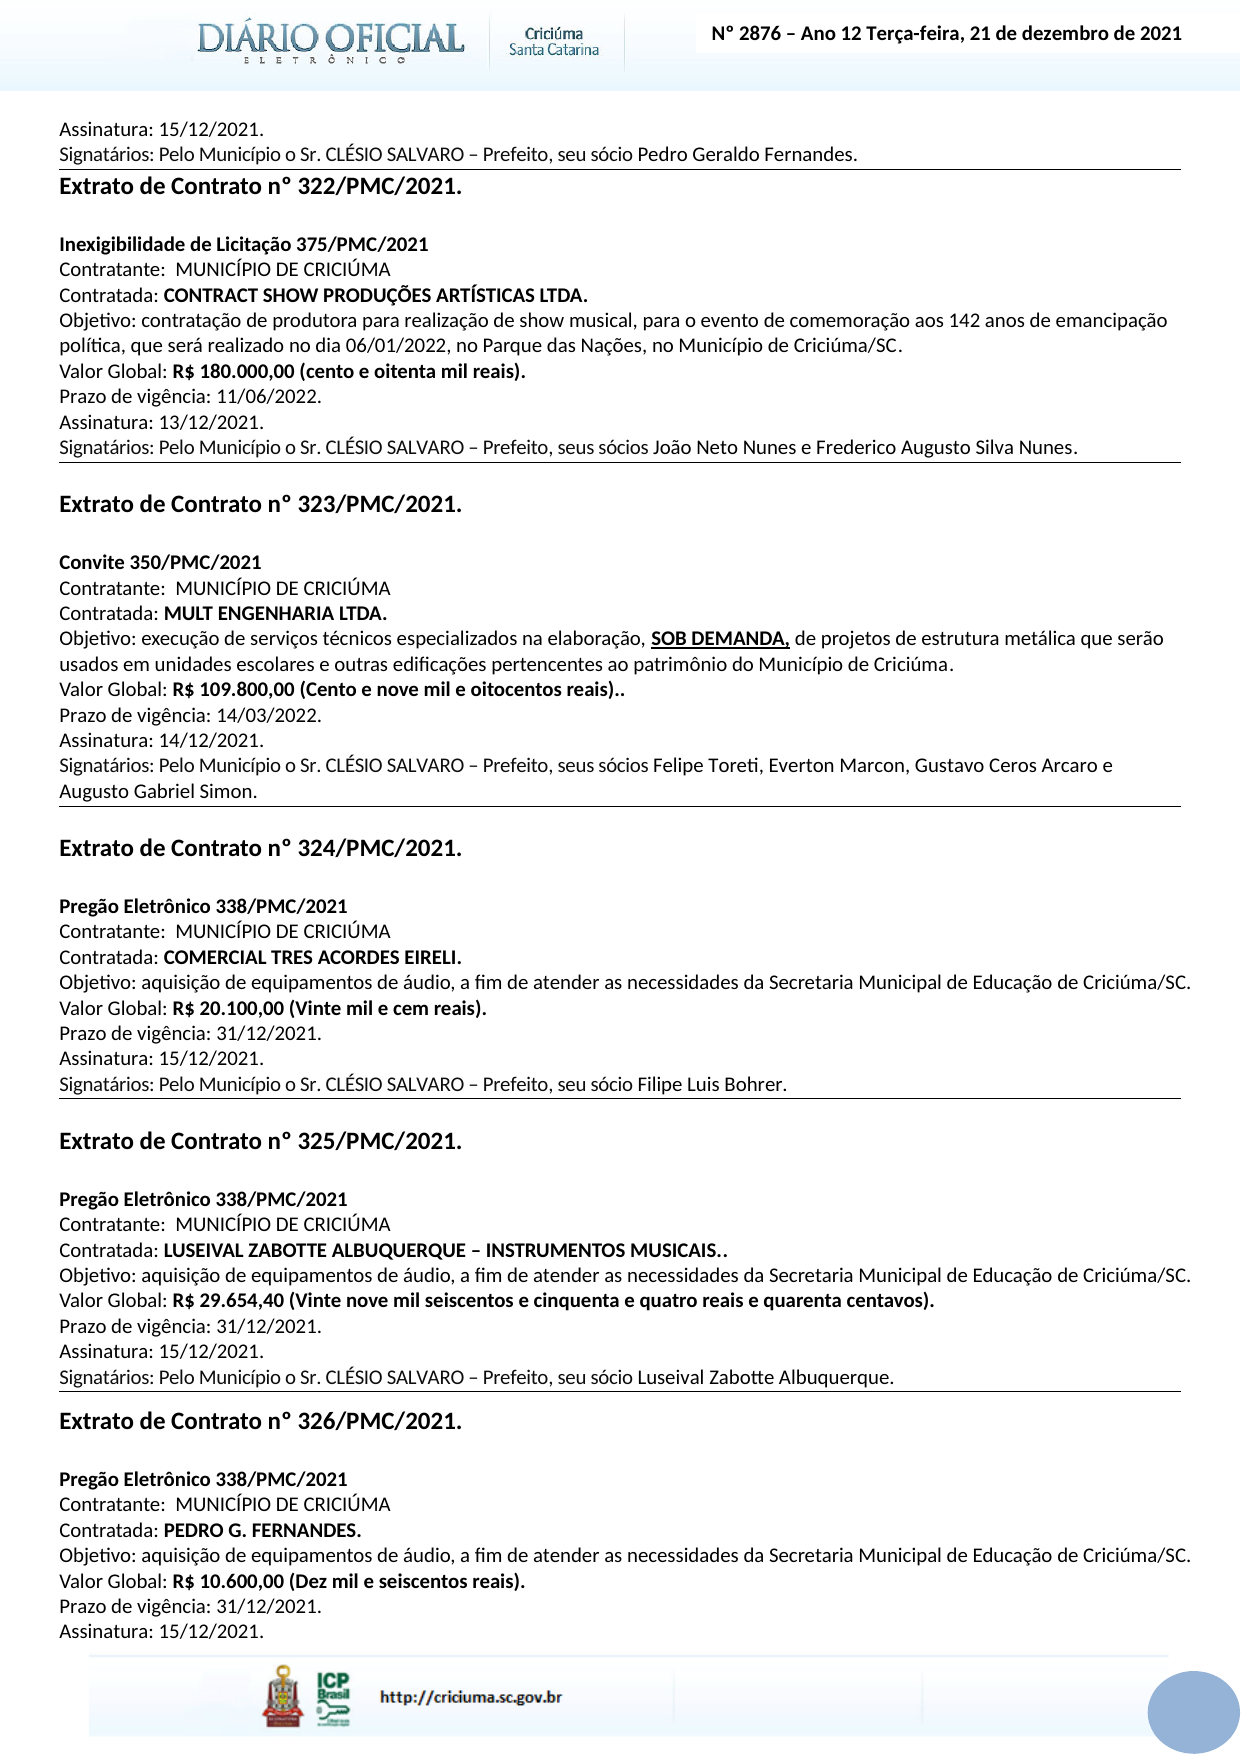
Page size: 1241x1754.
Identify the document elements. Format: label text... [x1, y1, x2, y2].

text Assinatura: 15/12/2021. [59, 1338, 1181, 1364]
text Assinatura: 15/12/2021. [59, 116, 1181, 141]
text Prazo de vigência: 31/12/2021. [59, 1020, 1181, 1046]
text Valor Global: R$ 109.800,00 (Cento e nove mil e oitocentos reais).. [59, 676, 1226, 702]
text Inexigibilidade de Licitação 375/PMC/2021 [59, 231, 1181, 256]
text Contratada: COMERCIAL TRES ACORDES EIRELI. [59, 944, 1226, 969]
text Assinatura: 15/12/2021. [59, 1046, 1181, 1071]
text Assinatura: 14/12/2021. [59, 727, 1181, 753]
text Valor Global: R$ 180.000,00 (cento e oitenta mil reais). [59, 358, 1226, 383]
text Contratante: MUNICÍPIO DE CRICIÚMA [59, 575, 1181, 600]
text Extrato de Contrato nº 326/PMC/2021. [59, 1405, 1181, 1436]
text Signatários: Pelo Município o Sr. CLÉSIO SALVARO – Prefeito, seu sócio Luseival Zabotte Albuquerque. [59, 1364, 1181, 1391]
text Extrato de Contrato nº 323/PMC/2021. [59, 488, 1181, 519]
text Prazo de vigência: 31/12/2021. [59, 1593, 1181, 1619]
text Assinatura: 13/12/2021. [59, 409, 1181, 434]
text Contratada: LUSEIVAL ZABOTTE ALBUQUERQUE – INSTRUMENTOS MUSICAIS.. [59, 1237, 1226, 1262]
text Contratada: CONTRACT SHOW PRODUÇÕES ARTÍSTICAS LTDA. [59, 282, 1226, 307]
text Objetivo: aquisição de equipamentos de áudio, a fim de atender as necessidades da Secretaria Municipal de Educação de Criciúma/SC. [59, 1542, 1226, 1568]
text Objetivo: contratação de produtora para realização de show musical, para o evento de comemoração aos 142 anos de emancipação política, que será realizado no dia 06/01/2022, no Parque das Nações, no Município de Criciúma/SC. [59, 307, 1226, 358]
text Signatários: Pelo Município o Sr. CLÉSIO SALVARO – Prefeito, seus sócios João Neto Nunes e Frederico Augusto Silva Nunes. [59, 434, 1181, 462]
text Extrato de Contrato nº 324/PMC/2021. [59, 832, 1181, 863]
text Pregão Eletrônico 338/PMC/2021 [59, 893, 1181, 918]
text Assinatura: 15/12/2021. [59, 1619, 1181, 1644]
text Valor Global: R$ 20.100,00 (Vinte mil e cem reais). [59, 995, 1226, 1020]
text Objetivo: aquisição de equipamentos de áudio, a fim de atender as necessidades da Secretaria Municipal de Educação de Criciúma/SC. [59, 969, 1226, 995]
text Prazo de vigência: 31/12/2021. [59, 1313, 1181, 1338]
text Extrato de Contrato nº 322/PMC/2021. [59, 170, 1181, 201]
text Prazo de vigência: 11/06/2022. [59, 383, 1181, 409]
text Contratada: PEDRO G. FERNANDES. [59, 1517, 1226, 1542]
text Contratante: MUNICÍPIO DE CRICIÚMA [59, 1211, 1181, 1237]
text Signatários: Pelo Município o Sr. CLÉSIO SALVARO – Prefeito, seu sócio Filipe Luis Bohrer. [59, 1071, 1181, 1098]
text Signatários: Pelo Município o Sr. CLÉSIO SALVARO – Prefeito, seus sócios Felipe Toreti, Everton Marcon, Gustavo Ceros Arcaro e Augusto Gabriel Simon. [59, 753, 1181, 806]
text Prazo de vigência: 14/03/2022. [59, 702, 1181, 727]
text Pregão Eletrônico 338/PMC/2021 [59, 1466, 1181, 1492]
text Pregão Eletrônico 338/PMC/2021 [59, 1186, 1181, 1211]
text Contratada: MULT ENGENHARIA LTDA. [59, 600, 1226, 626]
text Valor Global: R$ 29.654,40 (Vinte nove mil seiscentos e cinquenta e quatro reais e quarenta centavos). [59, 1288, 1226, 1313]
text Contratante: MUNICÍPIO DE CRICIÚMA [59, 1492, 1181, 1517]
text Objetivo: execução de serviços técnicos especializados na elaboração, SOB DEMANDA, de projetos de estrutura metálica que serão usados em unidades escolares e outras edificações pertencentes ao patrimônio do Município de Criciúma. [59, 626, 1226, 676]
text Valor Global: R$ 10.600,00 (Dez mil e seiscentos reais). [59, 1568, 1226, 1593]
text Extrato de Contrato nº 325/PMC/2021. [59, 1125, 1181, 1156]
text Contratante: MUNICÍPIO DE CRICIÚMA [59, 918, 1181, 944]
text Objetivo: aquisição de equipamentos de áudio, a fim de atender as necessidades da Secretaria Municipal de Educação de Criciúma/SC. [59, 1262, 1226, 1288]
text Contratante: MUNICÍPIO DE CRICIÚMA [59, 256, 1181, 282]
text Convite 350/PMC/2021 [59, 549, 1181, 575]
text Signatários: Pelo Município o Sr. CLÉSIO SALVARO – Prefeito, seu sócio Pedro Geraldo Fernandes. [59, 141, 1181, 169]
